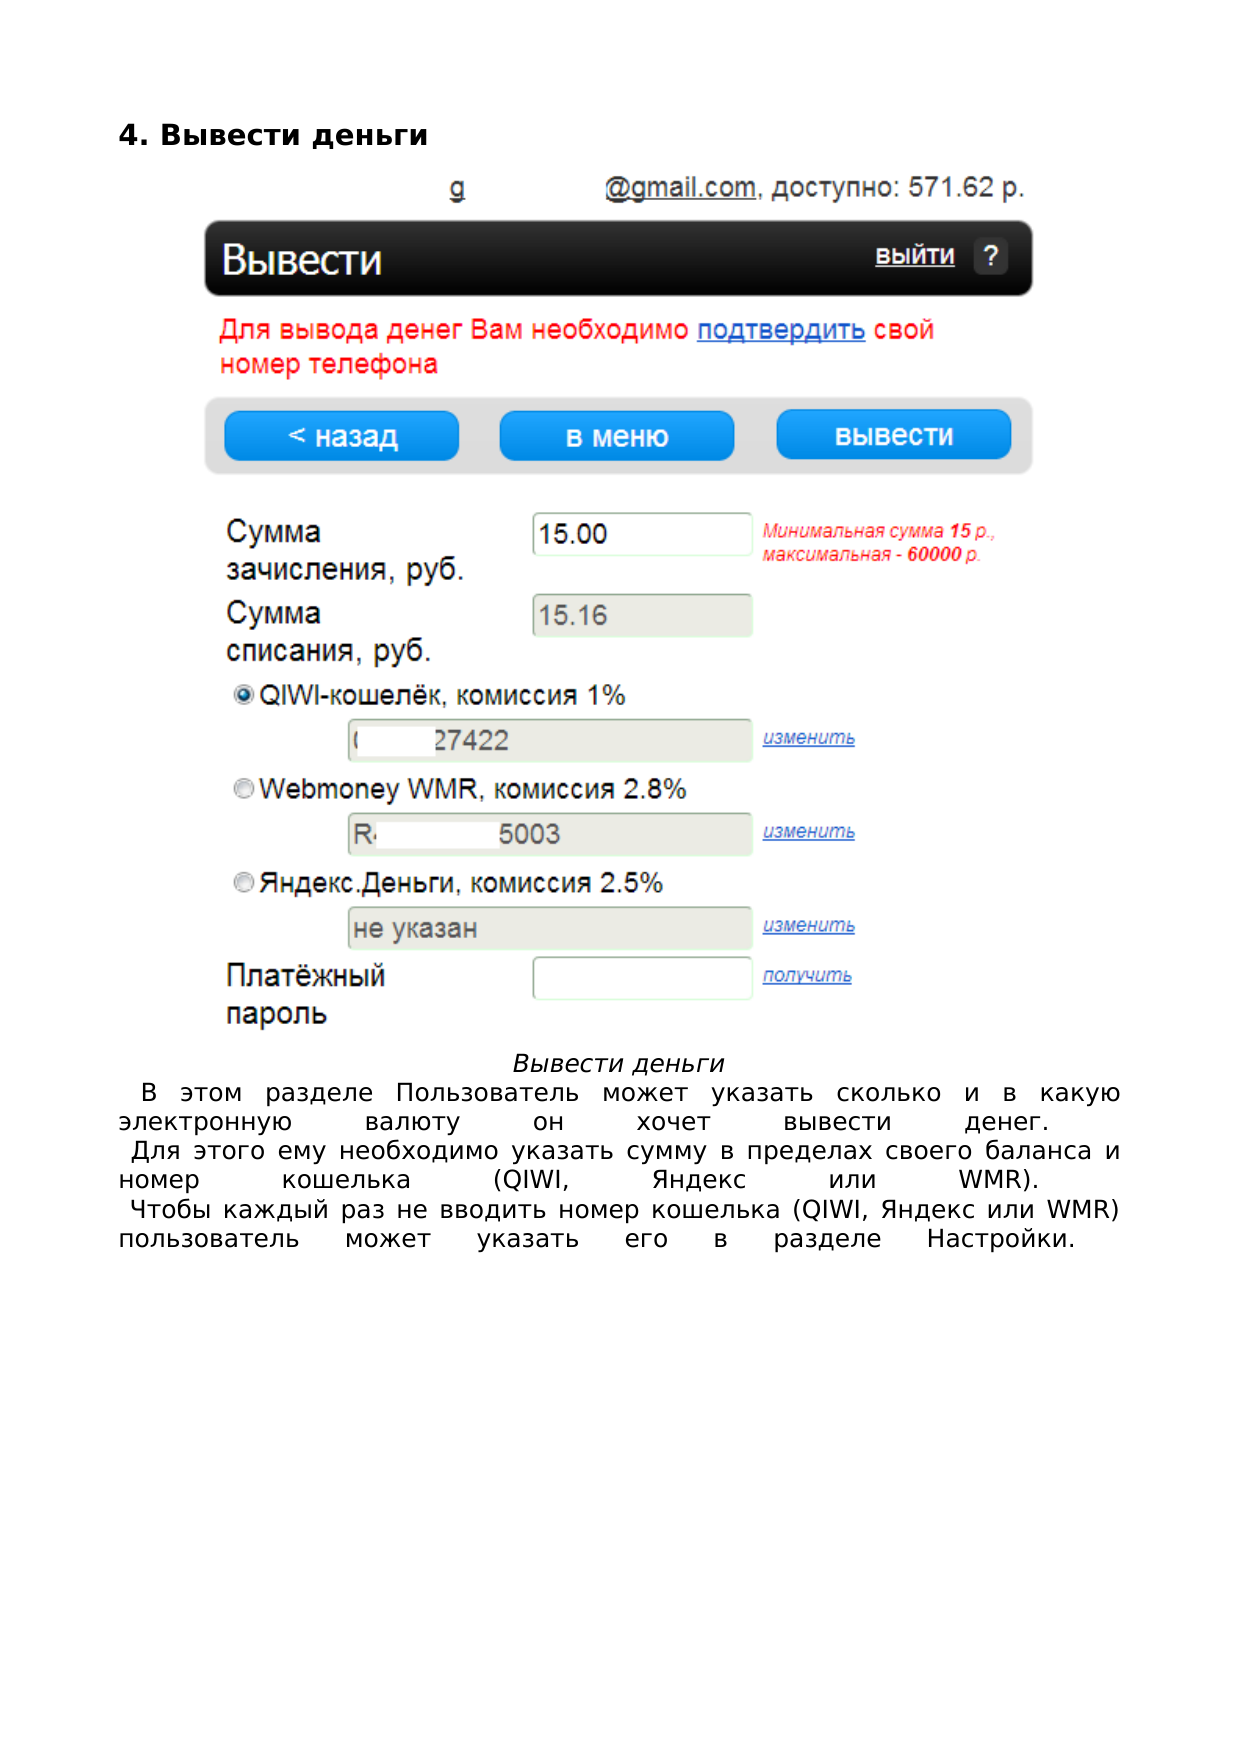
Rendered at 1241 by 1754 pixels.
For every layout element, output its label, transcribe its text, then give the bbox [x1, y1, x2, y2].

text Вывести деньги [195, 1049, 1045, 1078]
text В этом разделе Пользователь может указать сколько и в какую электронную валюту он хочет вывести денег. Для этого ему необходимо указать сумму в пределах своего баланса и номер кошелька (QIWI, Яндекс или WMR). Чтобы каждый раз не вводить номер кошелька (QIWI, Яндекс или WMR) пользователь может указать его в разделе Настройки. [118, 164, 1122, 1282]
subtitle 4. Вывести деньги [118, 118, 1122, 152]
picture [195, 164, 1045, 1049]
